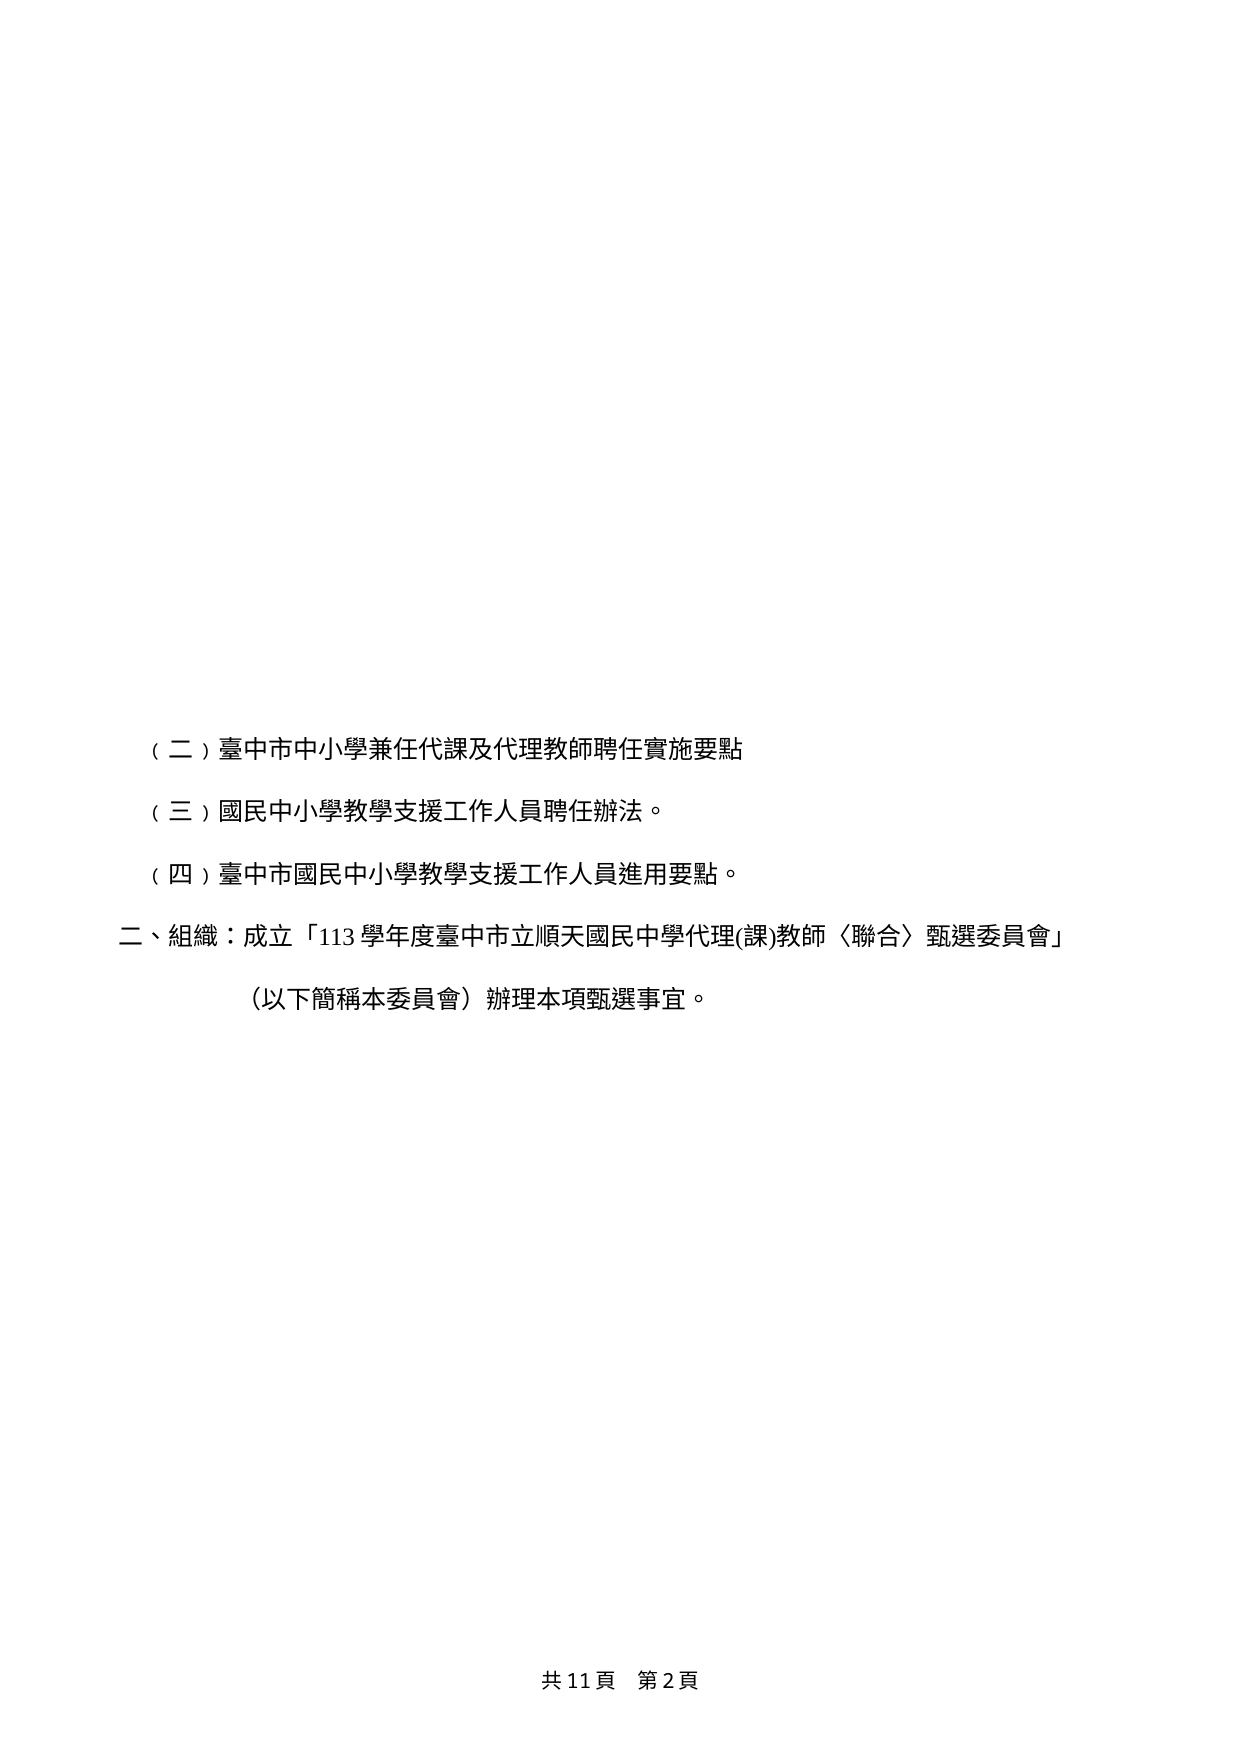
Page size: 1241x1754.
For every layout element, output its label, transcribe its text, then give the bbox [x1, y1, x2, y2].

text 二、組織：成立「113學年度臺中市立順天國民中學代理(課)教師〈聯合〉甄選委員會」（以下簡稱本委員會）辦理本項甄選事宜。 [118, 893, 1122, 1018]
text ﹙二﹚臺中市中小學兼任代課及代理教師聘任實施要點 [143, 706, 1122, 768]
text ﹙三﹚國民中小學教學支援工作人員聘任辦法。 [143, 768, 1122, 831]
text ﹙四﹚臺中市國民中小學教學支援工作人員進用要點。 [143, 831, 1122, 893]
